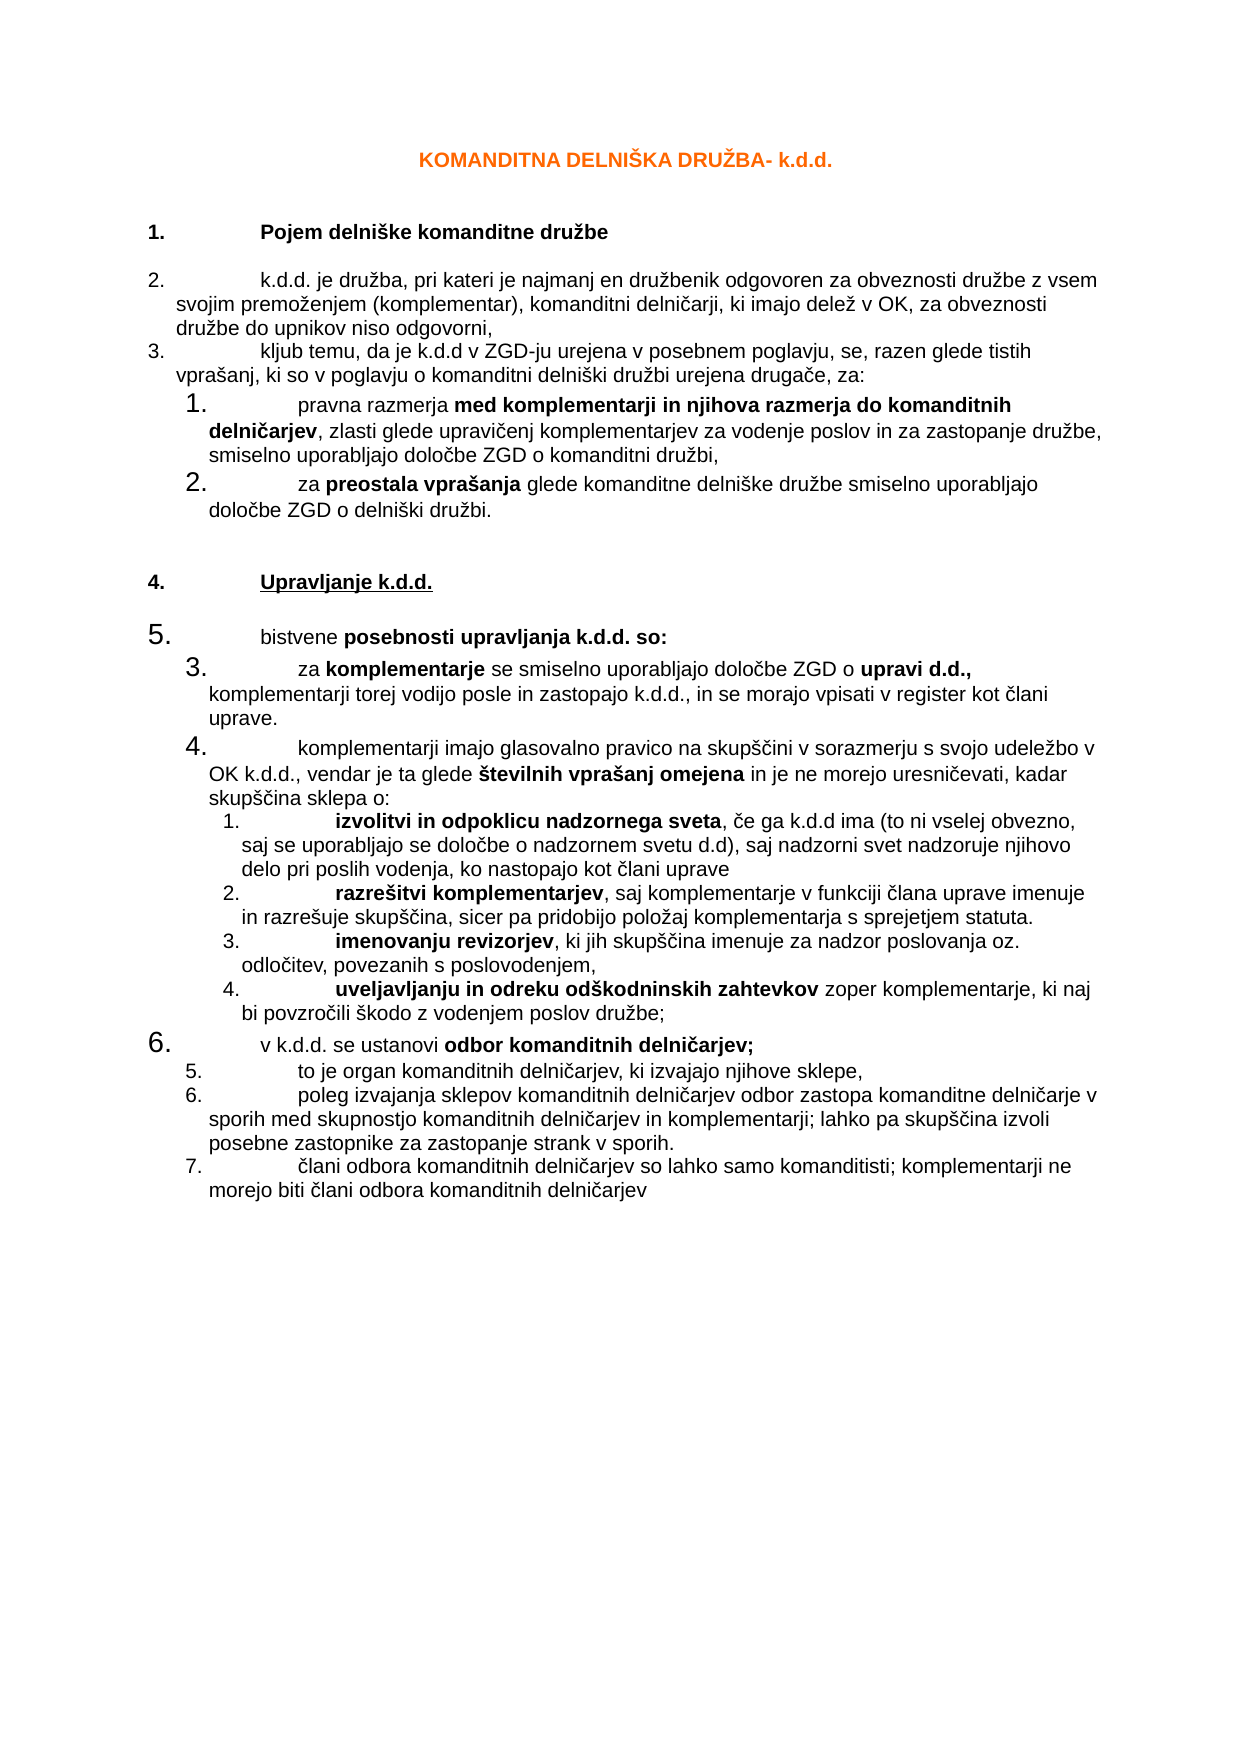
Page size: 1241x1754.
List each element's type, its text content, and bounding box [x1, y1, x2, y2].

subtitle za preostala vprašanja glede komanditne delniške družbe smiselno uporabljajo določbe ZGD o delniški družbi. [185, 466, 1104, 522]
subtitle kljub temu, da je k.d.d v ZGD-ju urejena v posebnem poglavju, se, razen glede tistih vprašanj, ki so v poglavju o komanditni delniški družbi urejena drugače, za: [148, 339, 1104, 387]
subtitle razrešitvi komplementarjev, saj komplementarje v funkciji člana uprave imenuje in razrešuje skupščina, sicer pa pridobijo položaj komplementarja s sprejetjem statuta. [223, 881, 1104, 929]
subtitle v k.d.d. se ustanovi odbor komanditnih delničarjev; [148, 1025, 1104, 1058]
subtitle Pojem delniške komanditne družbe [148, 219, 1104, 243]
subtitle k.d.d. je družba, pri kateri je najmanj en družbenik odgovoren za obveznosti družbe z vsem svojim premoženjem (komplementar), komanditni delničarji, ki imajo delež v OK, za obveznosti družbe do upnikov niso odgovorni, [148, 267, 1104, 339]
subtitle imenovanju revizorjev, ki jih skupščina imenuje za nadzor poslovanja oz. odločitev, povezanih s poslovodenjem, [223, 929, 1104, 977]
subtitle poleg izvajanja sklepov komanditnih delničarjev odbor zastopa komanditne delničarje v sporih med skupnostjo komanditnih delničarjev in komplementarji; lahko pa skupščina izvoli posebne zastopnike za zastopanje strank v sporih. [185, 1082, 1104, 1154]
subtitle to je organ komanditnih delničarjev, ki izvajajo njihove sklepe, [185, 1058, 1104, 1082]
subtitle bistvene posebnosti upravljanja k.d.d. so: [148, 617, 1104, 651]
subtitle člani odbora komanditnih delničarjev so lahko samo komanditisti; komplementarji ne morejo biti člani odbora komanditnih delničarjev [185, 1154, 1104, 1202]
subtitle pravna razmerja med komplementarji in njihova razmerja do komanditnih delničarjev, zlasti glede upravičenj komplementarjev za vodenje poslov in za zastopanje družbe, smiselno uporabljajo določbe ZGD o komanditni družbi, [185, 387, 1104, 466]
subtitle komplementarji imajo glasovalno pravico na skupščini v sorazmerju s svojo udeležbo v OK k.d.d., vendar je ta glede številnih vprašanj omejena in je ne morejo uresničevati, kadar skupščina sklepa o: [185, 730, 1104, 809]
subtitle uveljavljanju in odreku odškodninskih zahtevkov zoper komplementarje, ki naj bi povzročili škodo z vodenjem poslov družbe; [223, 977, 1104, 1025]
subtitle KOMANDITNA DELNIŠKA DRUŽBA- k.d.d. [148, 148, 1104, 172]
subtitle Upravljanje k.d.d. [148, 569, 1104, 593]
subtitle izvolitvi in odpoklicu nadzornega sveta, če ga k.d.d ima (to ni vselej obvezno, saj se uporabljajo se določbe o nadzornem svetu d.d), saj nadzorni svet nadzoruje njihovo delo pri poslih vodenja, ko nastopajo kot člani uprave [223, 809, 1104, 881]
subtitle za komplementarje se smiselno uporabljajo določbe ZGD o upravi d.d., komplementarji torej vodijo posle in zastopajo k.d.d., in se morajo vpisati v register kot člani uprave. [185, 651, 1104, 730]
